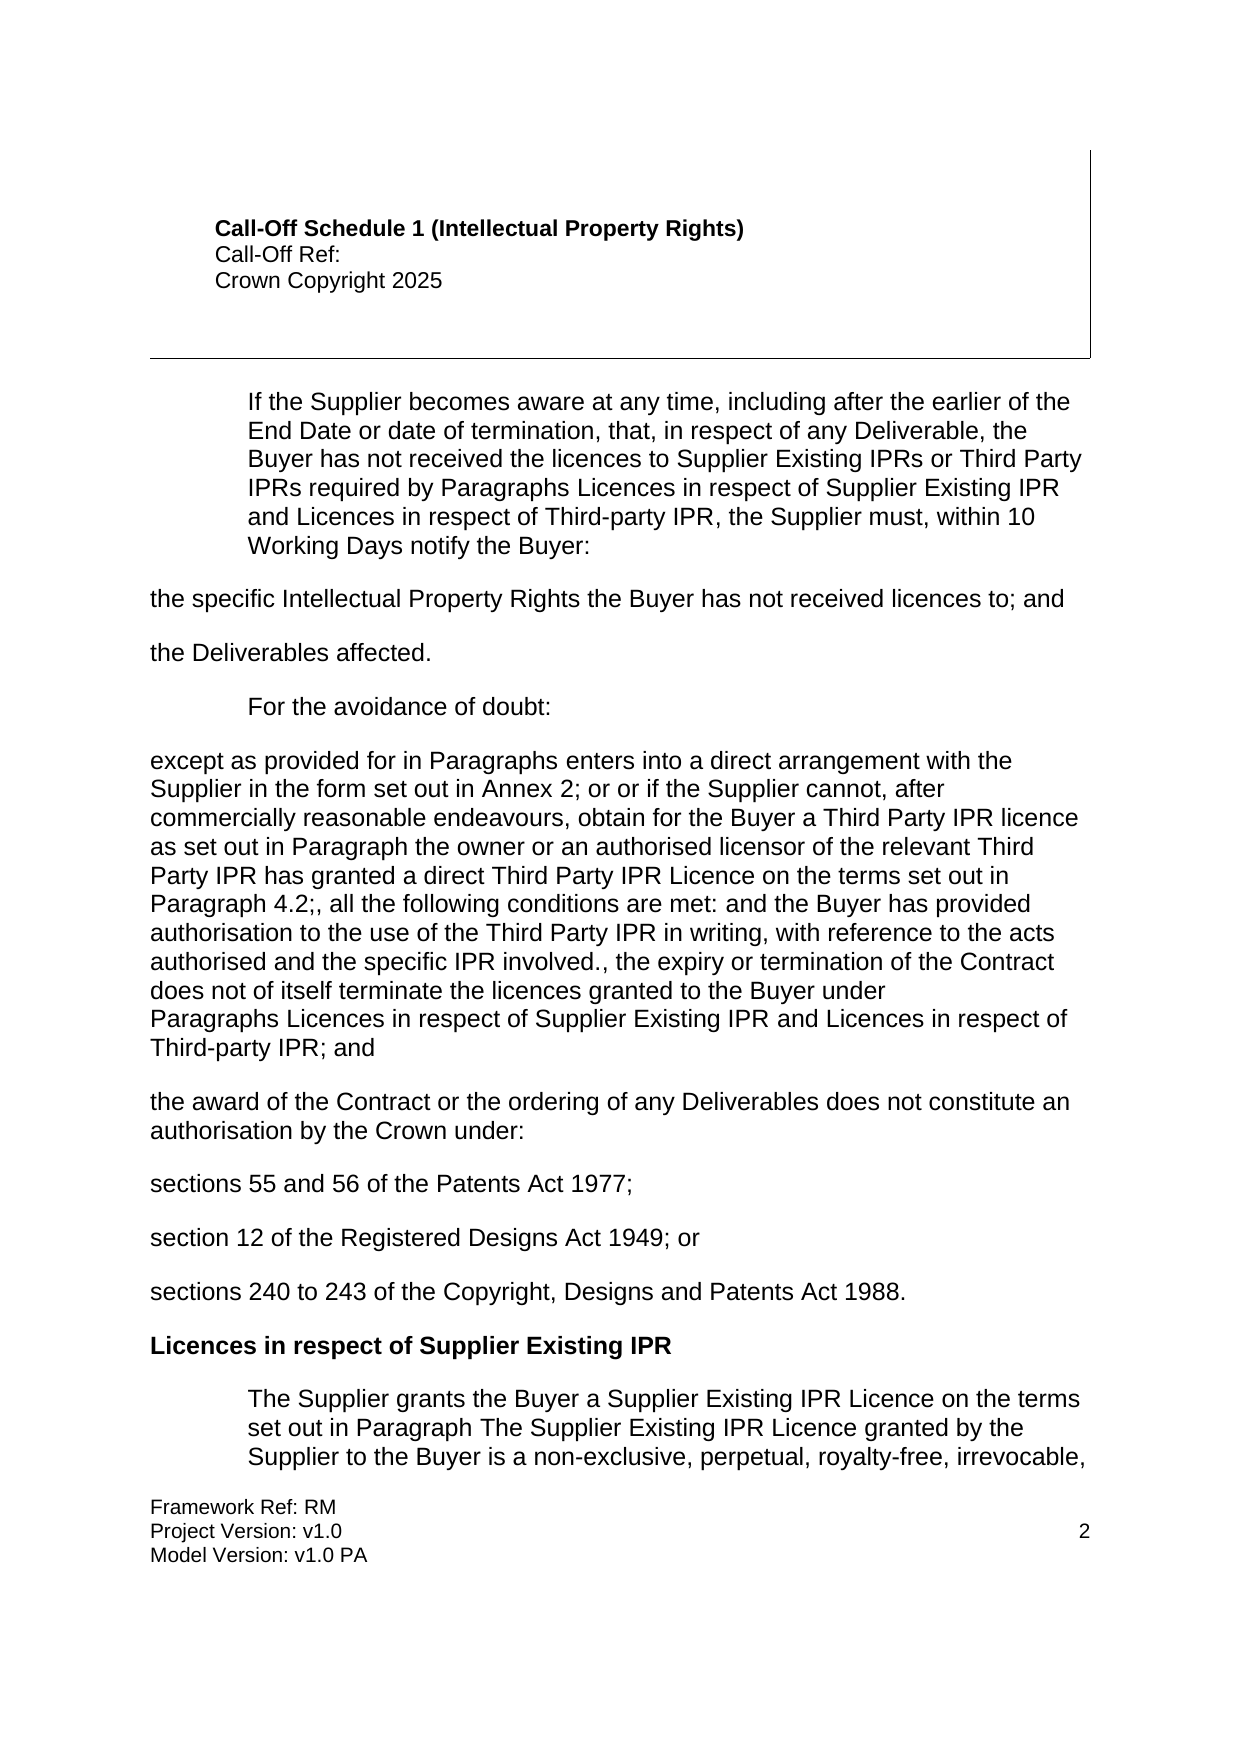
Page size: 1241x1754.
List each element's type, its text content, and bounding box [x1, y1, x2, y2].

subtitle section 12 of the Registered Designs Act 1949; or [150, 1223, 1090, 1252]
subtitle sections 55 and 56 of the Patents Act 1977; [150, 1169, 1090, 1198]
subtitle sections 240 to 243 of the Copyright, Designs and Patents Act 1988. [150, 1277, 1090, 1306]
subtitle For the avoidance of doubt: [247, 692, 1090, 721]
subtitle If the Supplier becomes aware at any time, including after the earlier of the End Date or date of termination, that, in respect of any Deliverable, the Buyer has not received the licences to Supplier Existing IPRs or Third Party IPRs required by Paragraphs 2 and 4, the Supplier must, within 10 Working Days notify the Buyer: [247, 387, 1090, 559]
subtitle the award of the Contract or the ordering of any Deliverables does not constitute an authorisation by the Crown under: [150, 1087, 1090, 1144]
subtitle The Supplier grants the Buyer a Supplier Existing IPR Licence on the terms set out in Paragraph 2.3 in respect of each Deliverable where: [247, 1384, 1090, 1471]
subtitle the Deliverables affected. [150, 638, 1090, 667]
subtitle the specific Intellectual Property Rights the Buyer has not received licences to; and [150, 584, 1090, 613]
subtitle except as provided for in Paragraphs 2.3.2.2(c)(1) or 4.1.2.2 and 4.1.2.3, the expiry or termination of the Contract does not of itself terminate the licences granted to the Buyer under Paragraphs 2 and 4; and [150, 746, 1090, 1062]
subtitle Licences in respect of Supplier Existing IPR [150, 1331, 1090, 1359]
